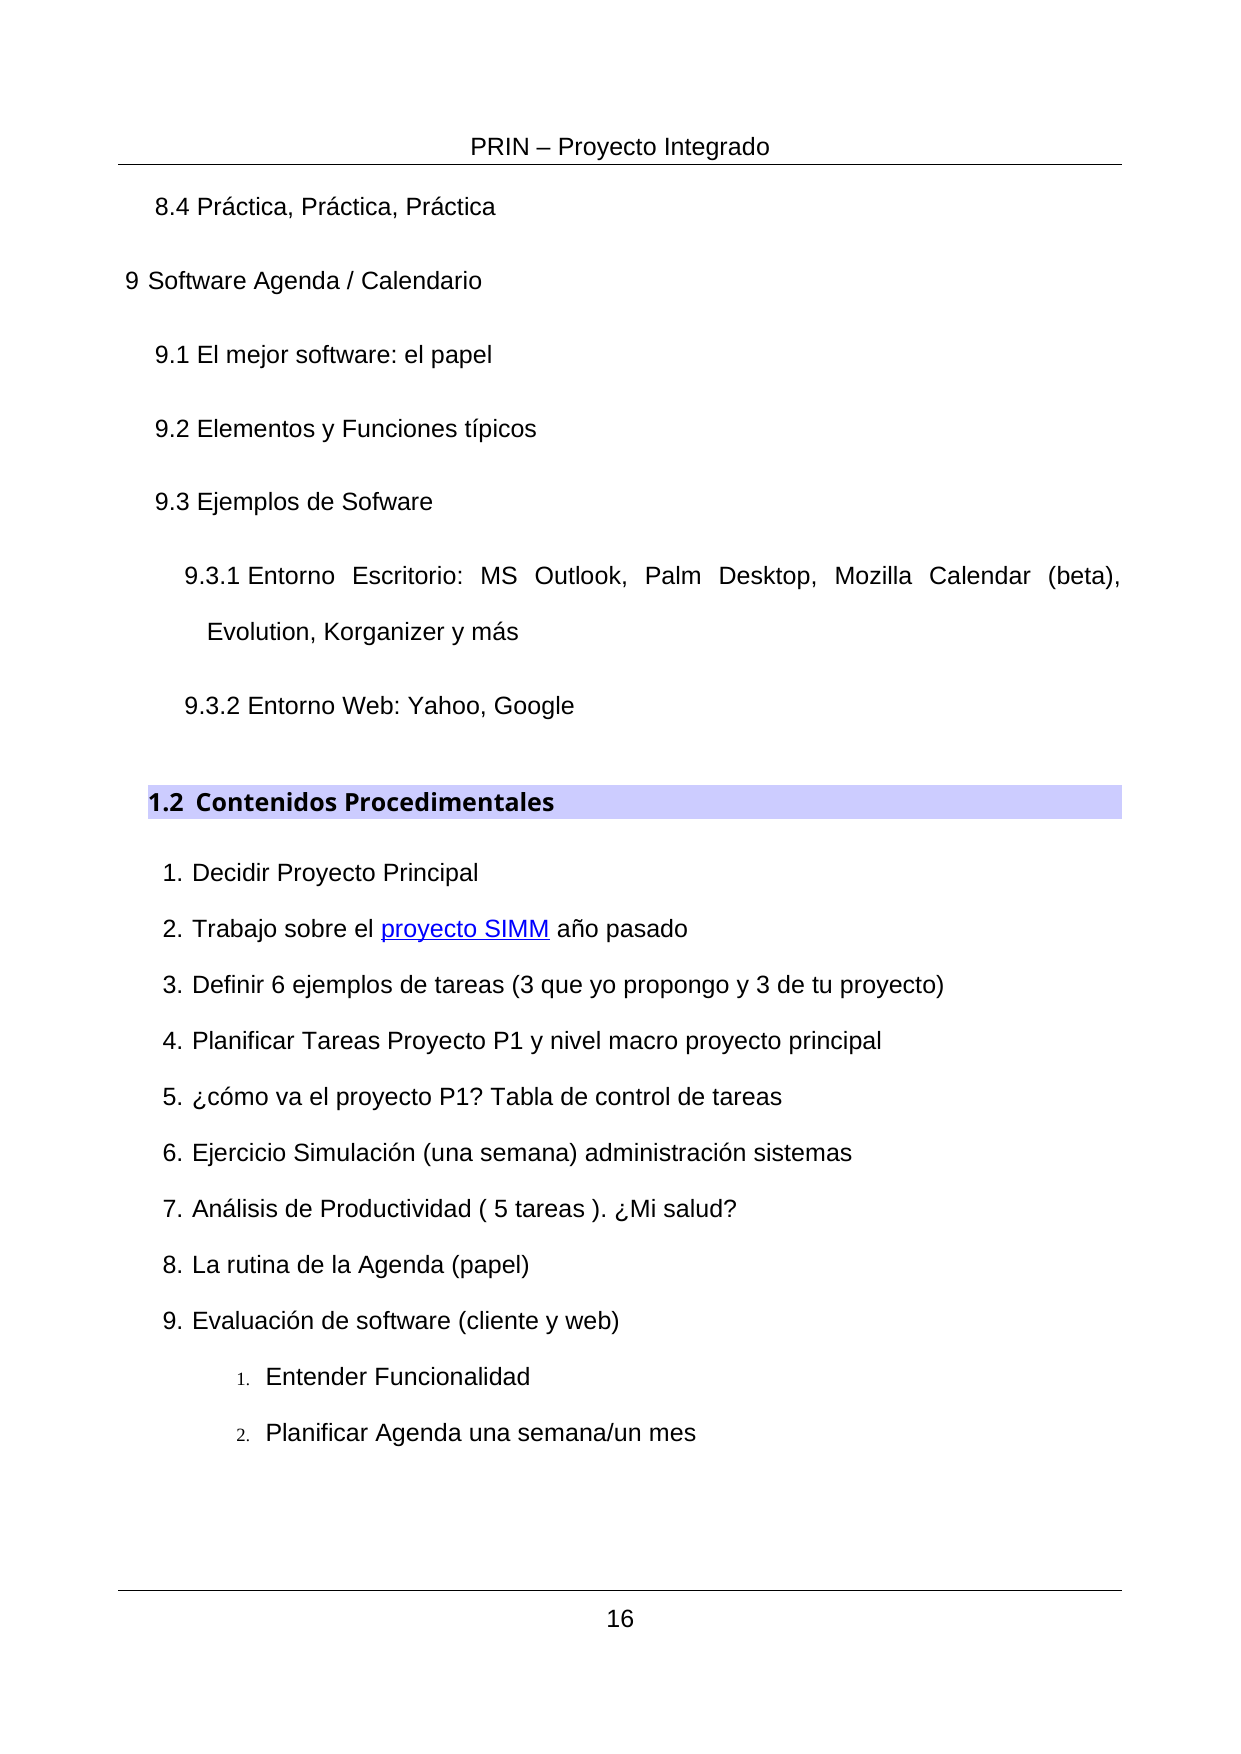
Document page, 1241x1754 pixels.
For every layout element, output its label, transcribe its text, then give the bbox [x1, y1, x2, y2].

list Definir 6 ejemplos de tareas (3 que yo propongo y 3 de tu proyecto) [162, 971, 1122, 999]
list Entorno Web: Yahoo, Google [177, 692, 1122, 720]
list Software Agenda / Calendario [118, 267, 1122, 295]
list Práctica, Práctica, Práctica [148, 193, 1122, 221]
list Planificar Agenda una semana/un mes [236, 1419, 1122, 1447]
list El mejor software: el papel [148, 341, 1122, 369]
list Planificar Tareas Proyecto P1 y nivel macro proyecto principal [162, 1027, 1122, 1055]
list Trabajo sobre el proyecto SIMM año pasado [162, 915, 1122, 943]
list Elementos y Funciones típicos [148, 414, 1122, 443]
list La rutina de la Agenda (papel) [162, 1251, 1122, 1279]
list Entorno Escritorio: MS Outlook, Palm Desktop, Mozilla Calendar (beta), Evolution, Korganizer y más [177, 562, 1122, 646]
list Decidir Proyecto Principal [162, 859, 1122, 887]
list ¿cómo va el proyecto P1? Tabla de control de tareas [162, 1083, 1122, 1111]
list Evaluación de software (cliente y web) [162, 1307, 1122, 1335]
list Ejemplos de Sofware [148, 488, 1122, 516]
subtitle Contenidos Procedimentales [148, 785, 1122, 819]
list Ejercicio Simulación (una semana) administración sistemas [162, 1139, 1122, 1167]
list Entender Funcionalidad [236, 1363, 1122, 1391]
list Análisis de Productividad ( 5 tareas ). ¿Mi salud? [162, 1195, 1122, 1223]
